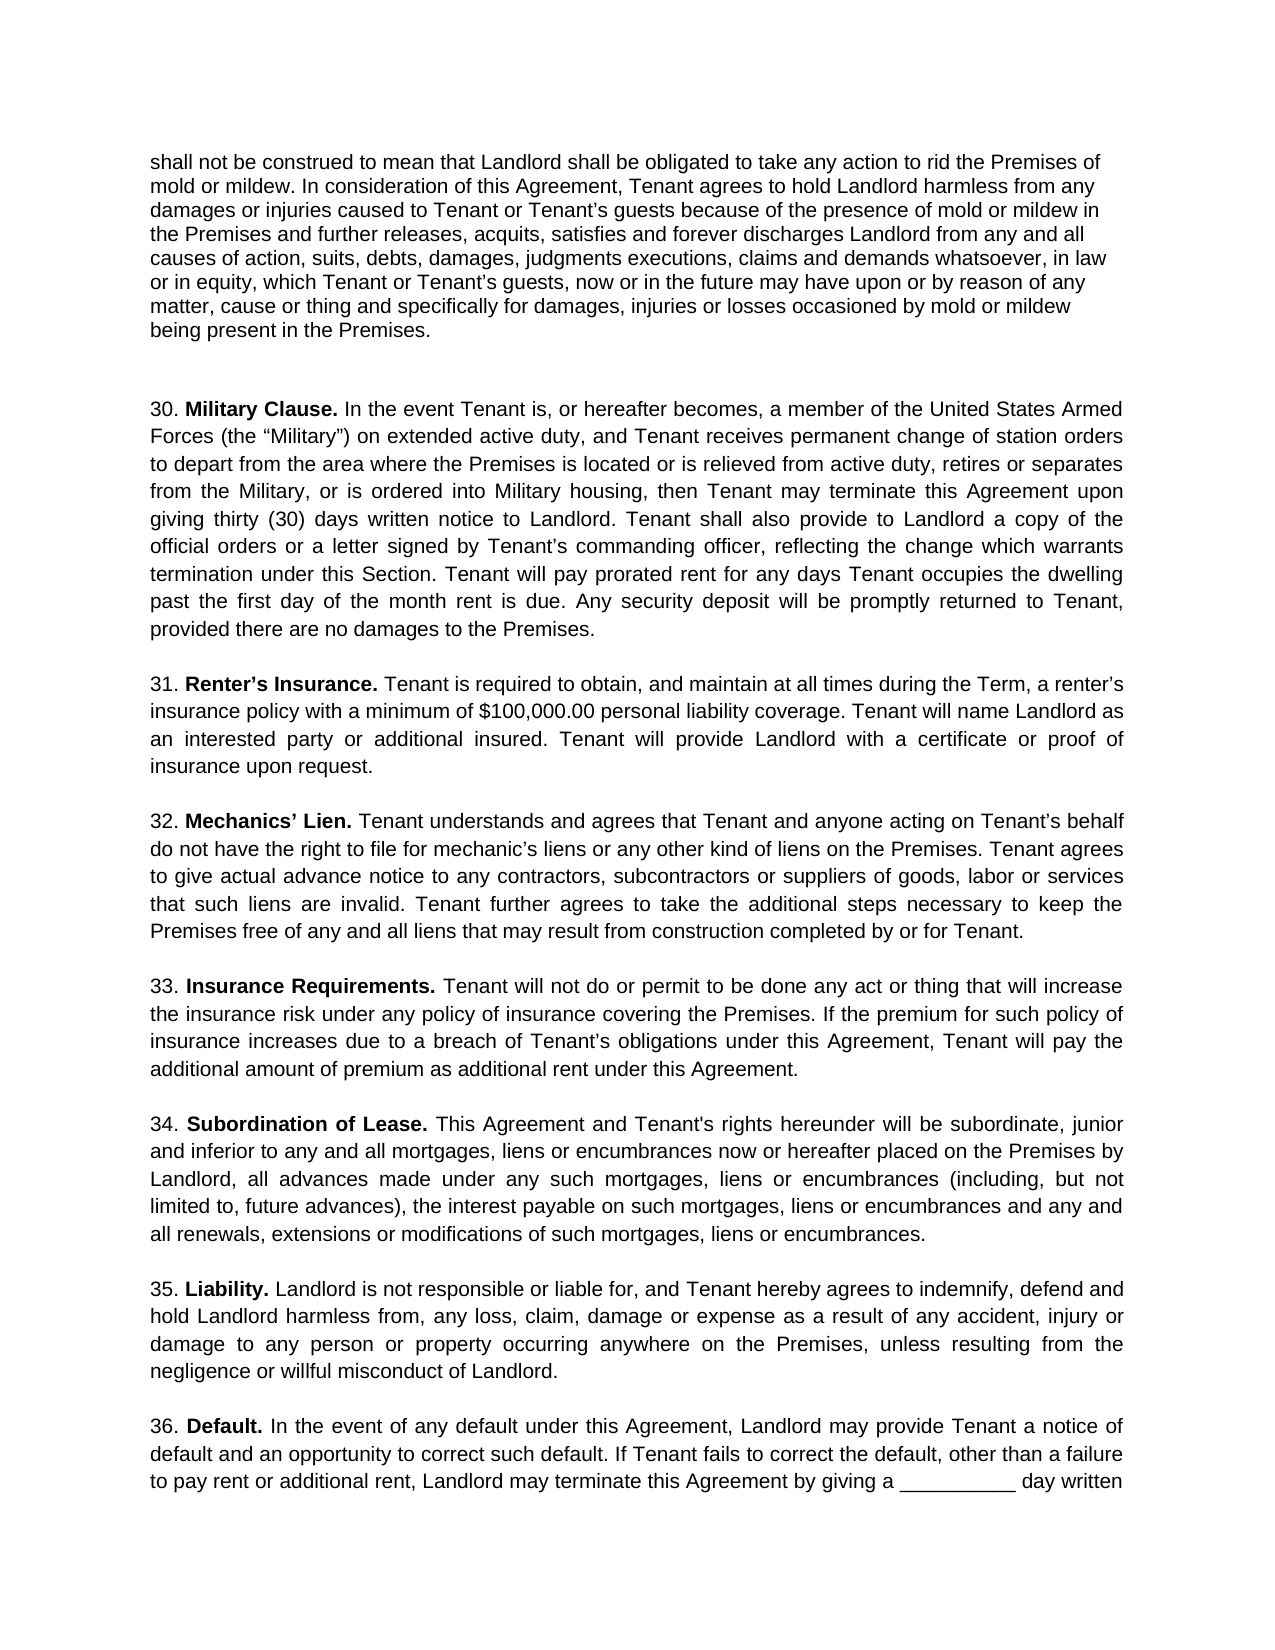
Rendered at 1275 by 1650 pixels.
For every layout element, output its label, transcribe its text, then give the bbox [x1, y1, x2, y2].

text 34. Subordination of Lease. This Agreement and Tenant's rights hereunder will be subordinate, junior and inferior to any and all mortgages, liens or encumbrances now or hereafter placed on the Premises by Landlord, all advances made under any such mortgages, liens or encumbrances (including, but not limited to, future advances), the interest payable on such mortgages, liens or encumbrances and any and all renewals, extensions or modifications of such mortgages, liens or encumbrances. [150, 1112, 1125, 1246]
text shall not be construed to mean that Landlord shall be obligated to take any action to rid the Premises of mold or mildew. In consideration of this Agreement, Tenant agrees to hold Landlord harmless from any damages or injuries caused to Tenant or Tenant’s guests because of the presence of mold or mildew in the Premises and further releases, acquits, satisfies and forever discharges Landlord from any and all causes of action, suits, debts, damages, judgments executions, claims and demands whatsoever, in law or in equity, which Tenant or Tenant’s guests, now or in the future may have upon or by reason of any matter, cause or thing and specifically for damages, injuries or losses occasioned by mold or mildew being present in the Premises. [150, 150, 1125, 342]
text 31. Renter’s Insurance. Tenant is required to obtain, and maintain at all times during the Term, a renter’s insurance policy with a minimum of $100,000.00 personal liability coverage. Tenant will name Landlord as an interested party or additional insured. Tenant will provide Landlord with a certificate or proof of insurance upon request. [150, 672, 1125, 778]
text 33. Insurance Requirements. Tenant will not do or permit to be done any act or thing that will increase the insurance risk under any policy of insurance covering the Premises. If the premium for such policy of insurance increases due to a breach of Tenant’s obligations under this Agreement, Tenant will pay the additional amount of premium as additional rent under this Agreement. [150, 974, 1125, 1081]
text 36. Default. In the event of any default under this Agreement, Landlord may provide Tenant a notice of default and an opportunity to correct such default. If Tenant fails to correct the default, other than a failure to pay rent or additional rent, Landlord may terminate this Agreement by giving a __________ day written [150, 1414, 1125, 1493]
text 35. Liability. Landlord is not responsible or liable for, and Tenant hereby agrees to indemnify, defend and hold Landlord harmless from, any loss, claim, damage or expense as a result of any accident, injury or damage to any person or property occurring anywhere on the Premises, unless resulting from the negligence or willful misconduct of Landlord. [150, 1277, 1125, 1383]
text 30. Military Clause. In the event Tenant is, or hereafter becomes, a member of the United States Armed Forces (the “Military”) on extended active duty, and Tenant receives permanent change of station orders to depart from the area where the Premises is located or is relieved from active duty, retires or separates from the Military, or is ordered into Military housing, then Tenant may terminate this Agreement upon giving thirty (30) days written notice to Landlord. Tenant shall also provide to Landlord a copy of the official orders or a letter signed by Tenant’s commanding officer, reflecting the change which warrants termination under this Section. Tenant will pay prorated rent for any days Tenant occupies the dwelling past the first day of the month rent is due. Any security deposit will be promptly returned to Tenant, provided there are no damages to the Premises. [150, 397, 1125, 641]
text 32. Mechanics’ Lien. Tenant understands and agrees that Tenant and anyone acting on Tenant’s behalf do not have the right to file for mechanic’s liens or any other kind of liens on the Premises. Tenant agrees to give actual advance notice to any contractors, subcontractors or suppliers of goods, labor or services that such liens are invalid. Tenant further agrees to take the additional steps necessary to keep the Premises free of any and all liens that may result from construction completed by or for Tenant. [150, 809, 1125, 943]
